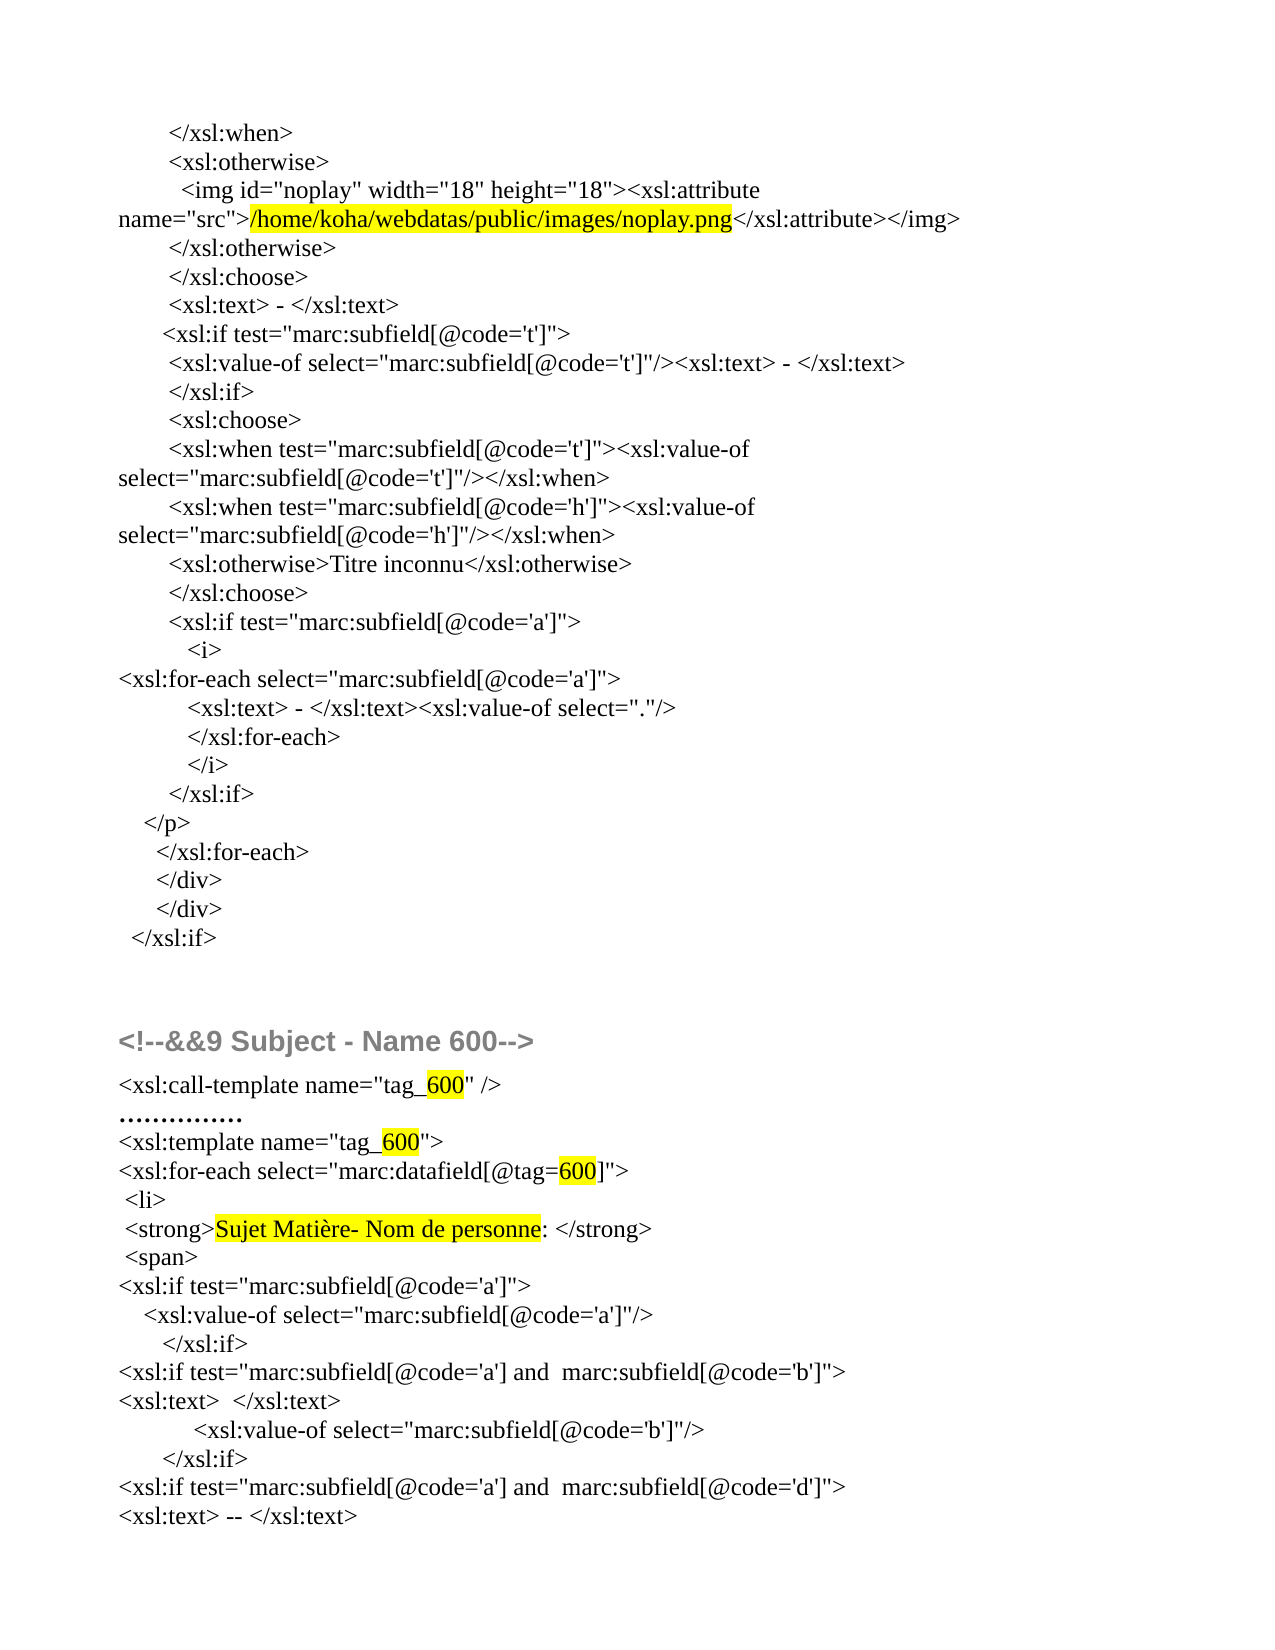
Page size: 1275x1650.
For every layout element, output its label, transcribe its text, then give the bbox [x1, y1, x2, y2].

text <img id="noplay" width="18" height="18"><xsl:attribute name="src">/home/koha/webdatas/public/images/noplay.png</xsl:attribute></img> [118, 176, 1157, 233]
text …………… [118, 1099, 1157, 1127]
text <xsl:if test="marc:subfield[@code='t']"> [118, 319, 1157, 348]
text <i> [118, 636, 1157, 664]
text <span> [118, 1242, 1157, 1271]
text <xsl:if test="marc:subfield[@code='a'] and marc:subfield[@code='d']"> [118, 1472, 1157, 1501]
text </xsl:if> [118, 923, 1157, 952]
text <xsl:value-of select="marc:subfield[@code='b']"/> [118, 1415, 1157, 1444]
text </xsl:if> [118, 779, 1157, 808]
text <xsl:call-template name="tag_600" /> [118, 1070, 1157, 1099]
text <strong>Sujet Matière- Nom de personne: </strong> [118, 1214, 1157, 1242]
text </xsl:if> [118, 1444, 1157, 1472]
text </xsl:when> [118, 118, 1157, 147]
text </div> [118, 866, 1157, 894]
text <xsl:value-of select="marc:subfield[@code='t']"/><xsl:text> - </xsl:text> [118, 348, 1157, 377]
text <xsl:choose> [118, 406, 1157, 434]
text </xsl:choose> [118, 578, 1157, 607]
text <xsl:text> - </xsl:text><xsl:value-of select="."/> [118, 693, 1157, 722]
text <xsl:if test="marc:subfield[@code='a']"> [118, 1271, 1157, 1300]
text <xsl:otherwise> [118, 147, 1157, 176]
text <xsl:when test="marc:subfield[@code='h']"><xsl:value-of select="marc:subfield[@code='h']"/></xsl:when> [118, 492, 1157, 549]
text <li> [118, 1185, 1157, 1214]
text </xsl:choose> [118, 262, 1157, 291]
text <xsl:text> -- </xsl:text> [118, 1501, 1157, 1530]
text <xsl:if test="marc:subfield[@code='a']"> [118, 607, 1157, 636]
text <xsl:value-of select="marc:subfield[@code='a']"/> [118, 1300, 1157, 1329]
text </p> [118, 808, 1157, 837]
text <xsl:when test="marc:subfield[@code='t']"><xsl:value-of select="marc:subfield[@code='t']"/></xsl:when> [118, 434, 1157, 492]
text <xsl:template name="tag_600"> [118, 1127, 1157, 1156]
text </xsl:otherwise> [118, 233, 1157, 262]
text </xsl:if> [118, 377, 1157, 406]
text </i> [118, 751, 1157, 779]
text <xsl:for-each select="marc:datafield[@tag=600]"> [118, 1156, 1157, 1185]
subtitle <!--&&9 Subject - Name 600--> [118, 1024, 1157, 1057]
text </xsl:if> [118, 1329, 1157, 1357]
text <xsl:text> - </xsl:text> [118, 291, 1157, 319]
text </div> [118, 894, 1157, 923]
text </xsl:for-each> [118, 722, 1157, 751]
text <xsl:if test="marc:subfield[@code='a'] and marc:subfield[@code='b']"> [118, 1357, 1157, 1386]
text <xsl:text> </xsl:text> [118, 1386, 1157, 1415]
text <xsl:for-each select="marc:subfield[@code='a']"> [118, 664, 1157, 693]
text </xsl:for-each> [118, 837, 1157, 866]
text <xsl:otherwise>Titre inconnu</xsl:otherwise> [118, 549, 1157, 578]
